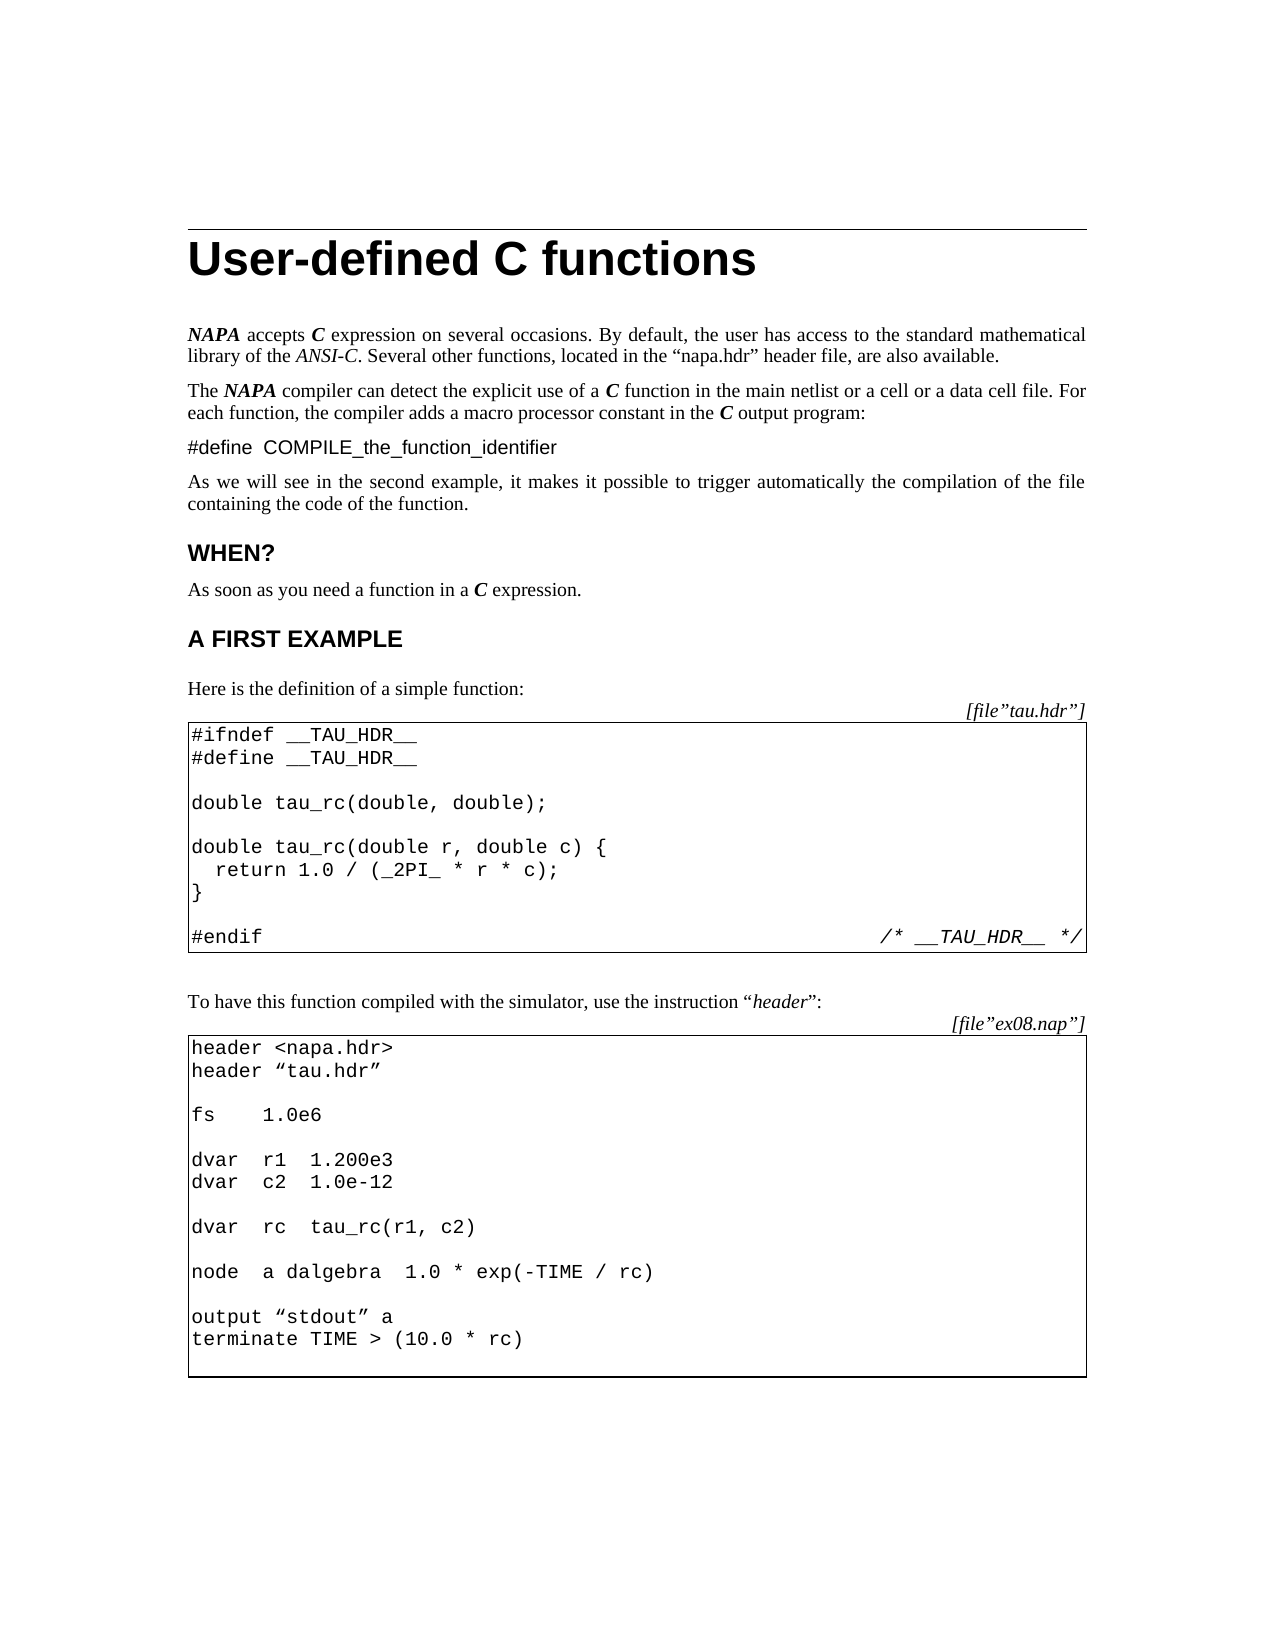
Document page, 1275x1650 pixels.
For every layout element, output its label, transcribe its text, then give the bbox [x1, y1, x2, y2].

subtitle User-defined C functions [187, 230, 1087, 286]
text As soon as you need a function in a C expression. [187, 579, 1087, 601]
text NAPA accepts C expression on several occasions. By default, the user has access to the standard mathematical library of the ANSI-C. Several other functions, located in the “napa.hdr” header file, are also available. [187, 323, 1087, 367]
text To have this function compiled with the simulator, use the instruction “header”: [187, 991, 1087, 1012]
text #ifndef __TAU_HDR__ #define __TAU_HDR__ double tau_rc(double, double); [189, 723, 1086, 815]
text [file”tau.hdr”] [187, 700, 1087, 722]
subtitle A FIRST EXAMPLE [187, 626, 1087, 653]
text } #endif /* __TAU_HDR__ */ [189, 878, 1086, 952]
text [file”ex08.nap”] [187, 1012, 1087, 1034]
text Here is the definition of a simple function: [187, 678, 1087, 700]
subtitle WHEN? [187, 540, 1087, 567]
text double tau_rc(double r, double c) { [189, 834, 1086, 856]
text return 1.0 / (_2PI_ * r * c); [189, 856, 1086, 878]
text #define COMPILE_the_function_identifier [187, 436, 1087, 458]
text As we will see in the second example, it makes it possible to trigger automatically the compilation of the file containing the code of the function. [187, 471, 1087, 515]
text header <napa.hdr> header “tau.hdr” fs 1.0e6 dvar r1 1.200e3 dvar c2 1.0e-12 dvar rc tau_rc(r1, c2) node a dalgebra 1.0 * exp(-TIME / rc) output “stdout” a terminate TIME > (10.0 * rc) [189, 1036, 1086, 1376]
text The NAPA compiler can detect the explicit use of a C function in the main netlist or a cell or a data cell file. For each function, the compiler adds a macro processor constant in the C output program: [187, 380, 1087, 424]
